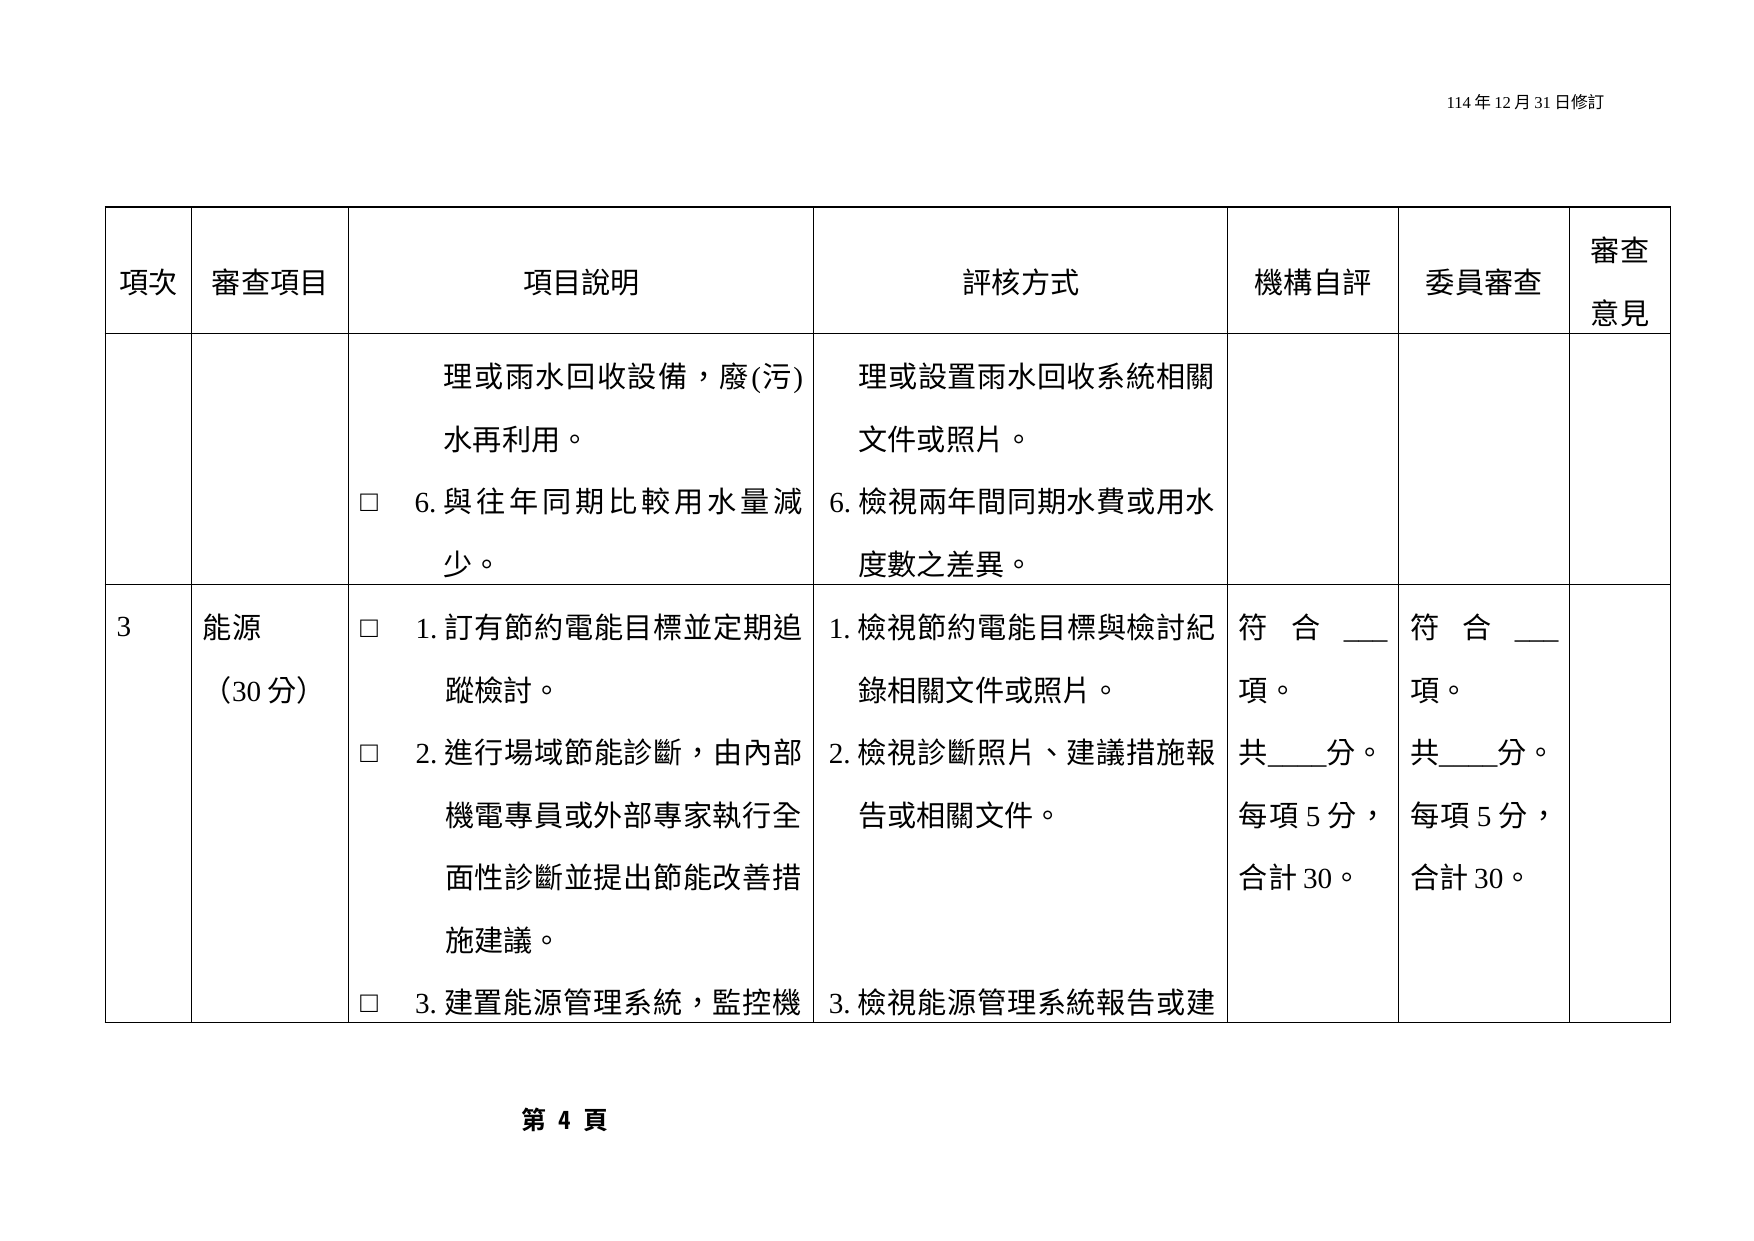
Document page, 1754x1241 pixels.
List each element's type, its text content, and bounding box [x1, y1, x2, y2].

table_header 項次 [106, 208, 191, 332]
table_header 審查項目 [192, 208, 348, 332]
table_header 委員審查 [1399, 208, 1569, 332]
table_cell [192, 334, 348, 583]
table_header 審查意見 [1570, 208, 1670, 332]
table_cell 能源 （30分） [192, 585, 348, 1022]
table_cell 理或設置雨水回收系統相關文件或照片。 檢視兩年間同期水費或用水度數之差異。 [814, 334, 1227, 583]
table_cell 訂有節約電能目標並定期追蹤檢討。 進行場域節能診斷，由內部機電專員或外部專家執行全面性診斷並提出節能改善措施建議。 建置能源管理系統，監控機構內能源消耗情況並定期追蹤。 與往年同期比較用電量減少。 針對節能進行宣導措施，住民實際參與節能活動或配合相關措施的情形，並提供佐證資料。 列出具體可落實節約能源措施： (1)冷氣不外洩。 (2)禁用鹵素燈泡及白熾燈泡及使用LED照明燈具。 (3)設定室內冷氣溫度限值：室內冷氣溫度不得低於26 ℃。 (4)張貼節約用電標語。 (5)定期清洗空調冷氣濾網。 (6)建立單位能源管理人員制度，落實節能稽核。 [401, 585, 813, 1022]
table_cell [1570, 585, 1670, 1022]
table_cell 理或雨水回收設備，廢(污)水再利用。 與往年同期比較用水量減少。 [401, 334, 813, 583]
table_header 機構自評 [1228, 208, 1398, 332]
table_header 評核方式 [814, 208, 1227, 332]
table_cell [1570, 334, 1670, 583]
table_cell 符合___項。 共____分。 每項5分，合計30。 [1228, 585, 1398, 1022]
table_cell [1399, 334, 1569, 583]
table_cell □ □ □ [349, 585, 401, 1022]
table_header 項目說明 [349, 208, 813, 332]
table_cell 3 [106, 585, 191, 1022]
table_cell □ [349, 334, 401, 583]
table_cell [106, 334, 191, 583]
table_cell 檢視節約電能目標與檢討紀錄相關文件或照片。 檢視診斷照片、建議措施報告或相關文件。 檢視能源管理系統報告或建置規劃，監控及追蹤機構內能源消耗情況相關文件或照片。 檢視兩年間同期電費或用電度數之差異。 檢視張貼宣導節能減碳標誌、海報及宣傳品，並鼓勵全院與住民參與，設有獎勵機制等之實施成果相關文件或照片。 檢視落實節約能源目標相關文件或照片： (1)提供實施成果照片。 (2)提供場內5處使用LED照明燈具相關照片(含型號)相關照片。 (3)提供室內冷氣溫度不得低於26 ℃相關照片。 (4)提供張貼節約用電標語相關照片。 (5)提供清洗紀錄及設備乾淨無髒亂照片。 (6)檢視稽核作業文件以及稽核紀錄。 [814, 585, 1227, 1022]
table_cell 符合___項。 共____分。 每項5分，合計30。 [1399, 585, 1569, 1022]
table_cell [1228, 334, 1398, 583]
